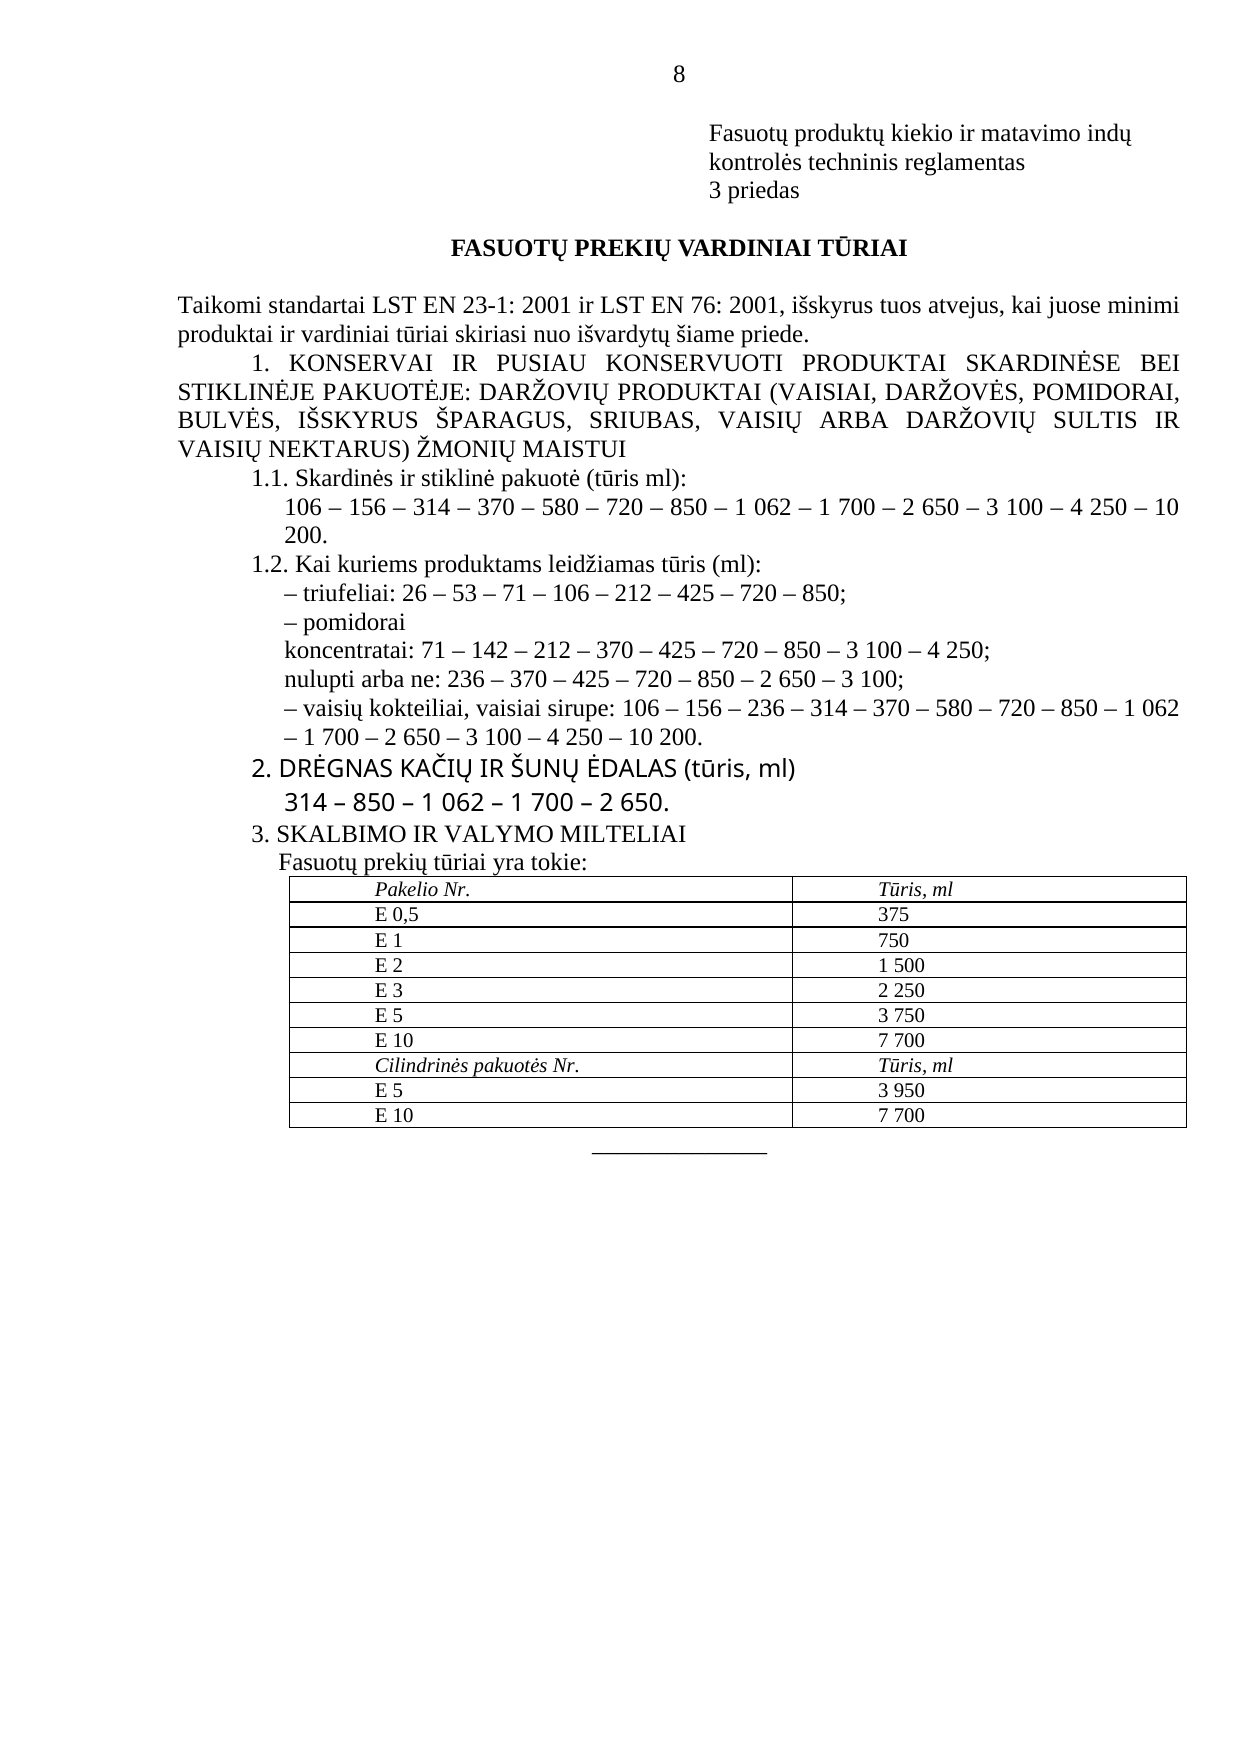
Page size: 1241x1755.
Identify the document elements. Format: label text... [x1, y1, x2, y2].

text – vaisių kokteiliai, vaisiai sirupe: 106 – 156 – 236 – 314 – 370 – 580 – 720 – 850 – 1 062 – 1 700 – 2 650 – 3 100 – 4 250 – 10 200. [284, 693, 1181, 751]
table_cell 1 500 [793, 953, 1186, 977]
table_cell Cilindrinės pakuotės Nr. [290, 1053, 792, 1077]
table_cell 3 950 [793, 1078, 1186, 1102]
table_cell E 5 [290, 1003, 792, 1027]
text 314 – 850 – 1 062 – 1 700 – 2 650. [284, 785, 1181, 819]
text koncentratai: 71 – 142 – 212 – 370 – 425 – 720 – 850 – 3 100 – 4 250; [284, 636, 1181, 664]
text Fasuotų prEKIŲ VARDINIAI TŪRIAI [177, 233, 1181, 262]
table_cell 375 [793, 903, 1186, 926]
table_cell E 10 [290, 1028, 792, 1052]
table_cell Tūris, ml [793, 1053, 1186, 1077]
text Fasuotų prekių tūriai yra tokie: [278, 847, 1181, 876]
table_header Tūris, ml [793, 877, 1186, 901]
table_cell E 0,5 [290, 903, 792, 926]
text nulupti arba ne: 236 – 370 – 425 – 720 – 850 – 2 650 – 3 100; [284, 664, 1181, 693]
table_cell E 2 [290, 953, 792, 977]
table_cell E 10 [290, 1103, 792, 1127]
text Fasuotų produktų kiekio ir matavimo indų [709, 118, 1181, 147]
table_cell 750 [793, 928, 1186, 952]
text 106 – 156 – 314 – 370 – 580 – 720 – 850 – 1 062 – 1 700 – 2 650 – 3 100 – 4 250 – 10 200. [284, 492, 1181, 549]
text 1.2. Kai kuriems produktams leidžiamas tūris (ml): [177, 549, 1181, 578]
text kontrolės techninis reglamentas [177, 147, 1181, 176]
table_cell E 1 [290, 928, 792, 952]
table_header Pakelio Nr. [290, 877, 792, 901]
text 3. SKALBIMO IR VALYMO MILTELIAI [177, 819, 1181, 847]
text 1. KONSERVAI IR PUSIAU KONSERVUOTI PRODUKTAI SKARDINĖSE BEI STIKLINĖJE PAKUOTĖJE: DARŽOVIŲ PRODUKTAI (VAISIAI, DARŽOVĖS, POMIDORAI, BULVĖS, IŠSKYRUS ŠPARAGUS, SRIUBAS, VAISIŲ ARBA DARŽOVIŲ SULTIS IR VAISIŲ NEKTARUS) ŽMONIŲ MAISTUI [177, 348, 1181, 463]
text 2. DRĖGNAS KAČIŲ IR ŠUNŲ Ėdalas (tūris, ml) [177, 751, 1181, 785]
table_cell E 5 [290, 1078, 792, 1102]
table_cell E 3 [290, 978, 792, 1002]
table_cell 7 700 [793, 1103, 1186, 1127]
table_cell 2 250 [793, 978, 1186, 1002]
text 3 priedas [177, 176, 1181, 204]
text – pomidorai [284, 607, 1181, 636]
text 1.1. Skardinės ir stiklinė pakuotė (tūris ml): [177, 463, 1181, 492]
text – triufeliai: 26 – 53 – 71 – 106 – 212 – 425 – 720 – 850; [284, 578, 1181, 607]
table_cell 7 700 [793, 1028, 1186, 1052]
table_cell 3 750 [793, 1003, 1186, 1027]
text ______________ [177, 1128, 1181, 1157]
text Taikomi standartai LST EN 23-1: 2001 ir LST EN 76: 2001, išskyrus tuos atvejus, kai juose minimi produktai ir vardiniai tūriai skiriasi nuo išvardytų šiame priede. [177, 291, 1181, 348]
